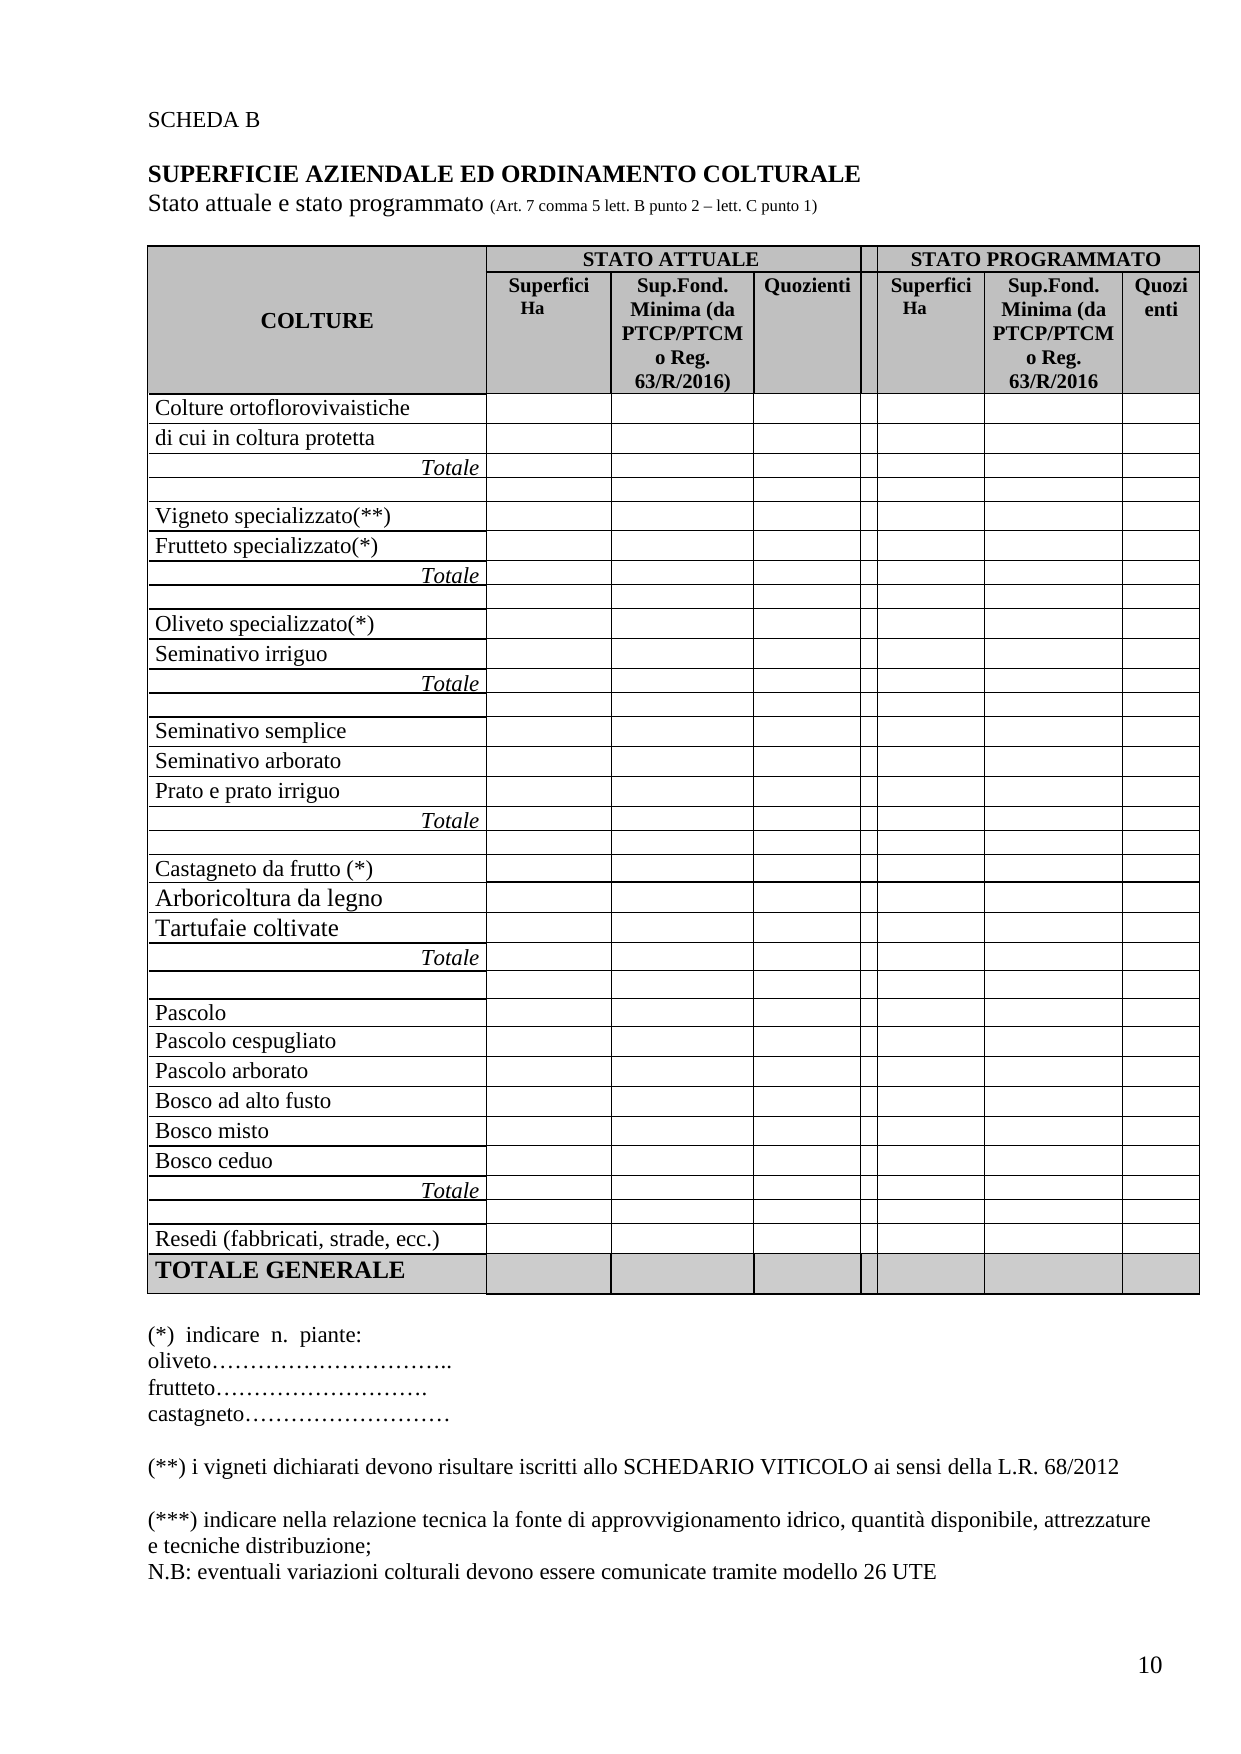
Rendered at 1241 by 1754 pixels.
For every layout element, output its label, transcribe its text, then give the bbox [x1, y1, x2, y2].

table_cell [878, 1027, 984, 1056]
table_cell [861, 777, 877, 806]
table_cell [985, 1176, 1122, 1199]
table_cell [1123, 717, 1199, 746]
table_cell [754, 777, 860, 806]
table_cell [878, 831, 984, 853]
table_cell [1123, 609, 1199, 638]
table_cell [985, 424, 1122, 453]
table_cell [487, 1146, 611, 1175]
table_cell [861, 1057, 877, 1086]
table_cell [1123, 1087, 1199, 1116]
table_cell [612, 807, 753, 829]
table_cell Sup.Fond. Minima (da PTCP/PTCM o Reg. 63/R/2016 [985, 273, 1122, 393]
table_cell [861, 1176, 877, 1199]
table_cell [1123, 693, 1199, 716]
table_cell [612, 639, 753, 668]
table_header COLTURE [148, 247, 486, 393]
table_cell [612, 1027, 753, 1056]
table_cell Totale [148, 943, 486, 970]
table_cell [878, 454, 984, 477]
table_cell [754, 639, 860, 668]
table_cell Seminativo arborato [148, 747, 486, 776]
table_cell [487, 747, 611, 776]
table_cell Totale [148, 807, 486, 829]
table_cell [861, 971, 877, 998]
table_cell [878, 1057, 984, 1086]
text castagneto……………………… [148, 1400, 1162, 1427]
table_cell [612, 971, 753, 998]
table_cell [861, 478, 877, 501]
text oliveto………………………….. [148, 1347, 1162, 1374]
text SCHEDA B [148, 106, 1162, 133]
table_cell [487, 693, 611, 716]
table_cell [148, 971, 486, 998]
table_cell [487, 1200, 611, 1223]
table_cell [487, 502, 611, 530]
table_cell Vigneto specializzato(**) [148, 502, 486, 530]
table_cell [1123, 971, 1199, 998]
table_cell [878, 807, 984, 829]
table_cell [861, 609, 877, 638]
table_cell [487, 1176, 611, 1199]
table_cell [985, 1027, 1122, 1056]
table_cell [612, 669, 753, 692]
table_cell [754, 1224, 860, 1253]
table_cell Seminativo irriguo [148, 639, 486, 668]
table_cell [861, 424, 877, 453]
table_cell [754, 502, 860, 530]
table_cell [1123, 1146, 1199, 1175]
table_cell [985, 585, 1122, 608]
table_cell [1123, 747, 1199, 776]
table_cell [985, 777, 1122, 806]
table_cell [1123, 807, 1199, 829]
table_cell [754, 1087, 860, 1116]
table_cell [148, 478, 486, 501]
table_cell Totale [148, 1176, 486, 1199]
table_cell [862, 1254, 877, 1293]
table_cell [754, 717, 860, 746]
table_cell [1123, 1254, 1199, 1293]
table_cell [861, 561, 877, 584]
table_cell [861, 531, 877, 560]
table_cell [612, 777, 753, 806]
text Stato attuale e stato programmato (Art. 7 comma 5 lett. B punto 2 – lett. C punto 1) [148, 188, 1162, 217]
table_cell [861, 1027, 877, 1056]
table_cell [985, 999, 1122, 1026]
table_cell [612, 1146, 753, 1175]
table_cell Arboricoltura da legno [148, 883, 486, 912]
table_cell [754, 454, 860, 477]
table_cell [878, 424, 984, 453]
table_cell [861, 943, 877, 970]
table_header STATO PROGRAMMATO [878, 247, 1199, 271]
table_cell [878, 478, 984, 501]
table_header STATO ATTUALE [487, 247, 860, 271]
table_cell di cui in coltura protetta [148, 424, 486, 453]
table_cell [878, 971, 984, 998]
text frutteto………………………. [148, 1374, 1162, 1400]
table_cell [861, 717, 877, 746]
table_cell [754, 1057, 860, 1086]
table_cell [612, 585, 753, 608]
table_cell [1123, 561, 1199, 584]
table_cell [861, 883, 877, 912]
table_cell [878, 1117, 984, 1145]
table_cell Tartufaie coltivate [148, 913, 486, 942]
table_cell [487, 639, 611, 668]
table_cell [487, 943, 611, 970]
table_cell [985, 609, 1122, 638]
table_cell [862, 273, 877, 393]
table_cell [487, 561, 611, 584]
table_cell Pascolo [148, 999, 486, 1026]
table_cell [1123, 394, 1199, 423]
table_cell [487, 807, 611, 829]
table_cell [754, 1176, 860, 1199]
table_cell [985, 747, 1122, 776]
text (***) indicare nella relazione tecnica la fonte di approvvigionamento idrico, quantità disponibile, attrezzature e tecniche distribuzione; [148, 1506, 1162, 1558]
table_cell [1123, 943, 1199, 970]
table_cell [612, 717, 753, 746]
table_cell [1123, 1176, 1199, 1199]
table_cell [754, 1200, 860, 1223]
table_cell [754, 585, 860, 608]
table_cell [612, 561, 753, 584]
table_cell [985, 502, 1122, 530]
table_cell Pascolo arborato [148, 1057, 486, 1086]
table_cell [985, 943, 1122, 970]
table_cell [487, 1057, 611, 1086]
table_cell [861, 1087, 877, 1116]
table_cell [1123, 478, 1199, 501]
table_cell [487, 454, 611, 477]
table_cell Quozienti [1123, 273, 1199, 393]
table_cell [754, 855, 860, 881]
table_cell [1123, 883, 1199, 912]
table_cell [612, 1224, 753, 1253]
table_cell [612, 831, 753, 853]
table_cell [487, 669, 611, 692]
table_cell [861, 585, 877, 608]
table_cell [754, 561, 860, 584]
table_cell [985, 561, 1122, 584]
text (*) indicare n. piante: [148, 1321, 1162, 1347]
table_cell [861, 1146, 877, 1175]
table_cell [985, 971, 1122, 998]
table_cell [985, 1087, 1122, 1116]
table_cell Superfici Ha [487, 273, 610, 393]
table_cell [985, 1254, 1122, 1293]
table_cell [985, 394, 1122, 423]
table_cell Totale [148, 561, 486, 584]
table_cell [487, 1224, 611, 1253]
table_cell [612, 1200, 753, 1223]
table_cell [754, 807, 860, 829]
table_cell [1123, 502, 1199, 530]
table_cell [985, 717, 1122, 746]
table_cell [861, 693, 877, 716]
table_cell [878, 747, 984, 776]
table_cell [754, 971, 860, 998]
table_cell [1123, 585, 1199, 608]
subtitle N.B: eventuali variazioni colturali devono essere comunicate tramite modello 26 UTE [148, 1558, 1162, 1585]
table_cell [985, 1224, 1122, 1253]
table_cell [487, 855, 611, 881]
table_cell [612, 693, 753, 716]
table_cell [754, 478, 860, 501]
table_cell [487, 913, 611, 942]
table_cell [878, 609, 984, 638]
table_cell [878, 999, 984, 1026]
table_cell [861, 639, 877, 668]
table_cell [612, 999, 753, 1026]
table_cell [985, 669, 1122, 692]
table_cell [487, 1087, 611, 1116]
table_cell [487, 831, 611, 853]
table_cell Sup.Fond. Minima (da PTCP/PTCM o Reg. 63/R/2016) [612, 273, 753, 393]
table_cell [878, 502, 984, 530]
table_cell [861, 1117, 877, 1145]
table_header [862, 247, 877, 271]
table_cell [487, 1117, 611, 1145]
table_cell [612, 1254, 753, 1293]
table_cell [754, 669, 860, 692]
table_cell [487, 717, 611, 746]
table_cell [878, 777, 984, 806]
table_cell Superfici Ha [878, 273, 984, 393]
table_cell [1123, 999, 1199, 1026]
table_cell [985, 807, 1122, 829]
table_cell [985, 531, 1122, 560]
table_cell [1123, 831, 1199, 853]
table_cell [754, 913, 860, 942]
table_cell [487, 478, 611, 501]
table_cell [754, 609, 860, 638]
table_cell Totale [148, 454, 486, 477]
table_cell [1123, 531, 1199, 560]
table_cell [754, 693, 860, 716]
table_cell [985, 831, 1122, 853]
table_cell [861, 394, 877, 423]
table_cell Pascolo cespugliato [148, 1027, 486, 1056]
table_cell [612, 1087, 753, 1116]
table_cell [487, 1254, 610, 1293]
table_cell [1123, 1117, 1199, 1145]
table_cell [754, 747, 860, 776]
table_cell [878, 585, 984, 608]
table_cell [148, 1200, 486, 1223]
table_cell [878, 1224, 984, 1253]
table_cell [878, 531, 984, 560]
table_cell [754, 1146, 860, 1175]
table_cell [878, 883, 984, 912]
table_cell [985, 693, 1122, 716]
table_cell [985, 855, 1122, 881]
table_cell Oliveto specializzato(*) [148, 609, 486, 638]
table_cell [754, 883, 860, 912]
table_cell [612, 883, 753, 912]
table_cell [878, 693, 984, 716]
table_cell [487, 585, 611, 608]
table_cell [612, 943, 753, 970]
table_cell [985, 478, 1122, 501]
table_cell [985, 639, 1122, 668]
table_cell [985, 1057, 1122, 1086]
table_cell [754, 531, 860, 560]
table_cell [985, 1200, 1122, 1223]
table_cell [985, 913, 1122, 942]
table_cell [1123, 777, 1199, 806]
table_cell [612, 913, 753, 942]
table_cell [861, 454, 877, 477]
table_cell [861, 1200, 877, 1223]
table_cell Colture ortoflorovivaistiche Colture ortoflorovivaistiche [148, 394, 486, 423]
table_cell [487, 971, 611, 998]
table_cell [487, 999, 611, 1026]
table_cell [861, 807, 877, 829]
table_cell [487, 424, 611, 453]
table_cell [878, 1200, 984, 1223]
table_cell [612, 454, 753, 477]
table_cell [861, 913, 877, 942]
table_cell [985, 1146, 1122, 1175]
table_cell [861, 1224, 877, 1253]
table_cell [755, 1254, 860, 1293]
table_cell [1123, 1027, 1199, 1056]
table_cell [878, 561, 984, 584]
table_cell [612, 855, 753, 881]
table_cell [1123, 1224, 1199, 1253]
table_cell [612, 394, 753, 423]
table_cell [754, 424, 860, 453]
table_cell [861, 999, 877, 1026]
table_cell [878, 1146, 984, 1175]
table_cell [148, 693, 486, 716]
table_cell [861, 855, 877, 881]
table_cell [754, 943, 860, 970]
table_cell [1123, 669, 1199, 692]
table_cell [861, 747, 877, 776]
table_cell [1123, 454, 1199, 477]
table_cell [878, 855, 984, 881]
table_cell Prato e prato irriguo [148, 777, 486, 806]
table_cell [612, 502, 753, 530]
table_cell [1123, 639, 1199, 668]
table_cell [861, 669, 877, 692]
table_cell [487, 394, 611, 423]
table_cell Resedi (fabbricati, strade, ecc.) [148, 1224, 486, 1253]
table_cell [1123, 855, 1199, 881]
table_cell Quozienti [755, 273, 860, 393]
table_cell [487, 531, 611, 560]
table_cell [612, 747, 753, 776]
table_cell [754, 999, 860, 1026]
table_cell [1123, 1200, 1199, 1223]
table_cell [985, 454, 1122, 477]
table_cell [487, 883, 611, 912]
table_cell Seminativo semplice [148, 717, 486, 746]
table_cell [1123, 1057, 1199, 1086]
table_cell [612, 531, 753, 560]
table_cell [878, 1087, 984, 1116]
table_cell [148, 831, 486, 853]
table_cell TOTALE GENERALE [148, 1254, 486, 1293]
table_cell [878, 639, 984, 668]
table_cell [878, 943, 984, 970]
table_cell [612, 424, 753, 453]
table_cell [754, 394, 860, 423]
table_cell [754, 831, 860, 853]
table_cell [612, 1117, 753, 1145]
table_cell [878, 1254, 984, 1293]
table_cell Bosco misto [148, 1117, 486, 1145]
table_cell Bosco ceduo [148, 1146, 486, 1175]
table_cell [754, 1027, 860, 1056]
table_cell Totale [148, 669, 486, 692]
table_cell [487, 609, 611, 638]
table_cell [487, 1027, 611, 1056]
table_cell [878, 1176, 984, 1199]
table_cell [487, 777, 611, 806]
table_cell [985, 1117, 1122, 1145]
table_cell [148, 585, 486, 608]
table_cell Castagneto da frutto (*) [148, 855, 486, 881]
table_cell Frutteto specializzato(*) [148, 531, 486, 560]
table_cell [612, 478, 753, 501]
table_cell [612, 1057, 753, 1086]
text (**) i vigneti dichiarati devono risultare iscritti allo SCHEDARIO VITICOLO ai sensi della L.R. 68/2012 [148, 1453, 1162, 1479]
table_cell [861, 831, 877, 853]
table_cell [1123, 424, 1199, 453]
table_cell [1123, 913, 1199, 942]
table_cell Bosco ad alto fusto [148, 1087, 486, 1116]
table_cell [612, 1176, 753, 1199]
table_cell [861, 502, 877, 530]
table_cell [612, 609, 753, 638]
table_cell [878, 913, 984, 942]
table_cell [754, 1117, 860, 1145]
table_cell [878, 669, 984, 692]
table_cell [878, 717, 984, 746]
table_cell [878, 394, 984, 423]
text SUPERFICIE AZIENDALE ED ORDINAMENTO COLTURALE [148, 159, 1162, 188]
table_cell [985, 883, 1122, 912]
